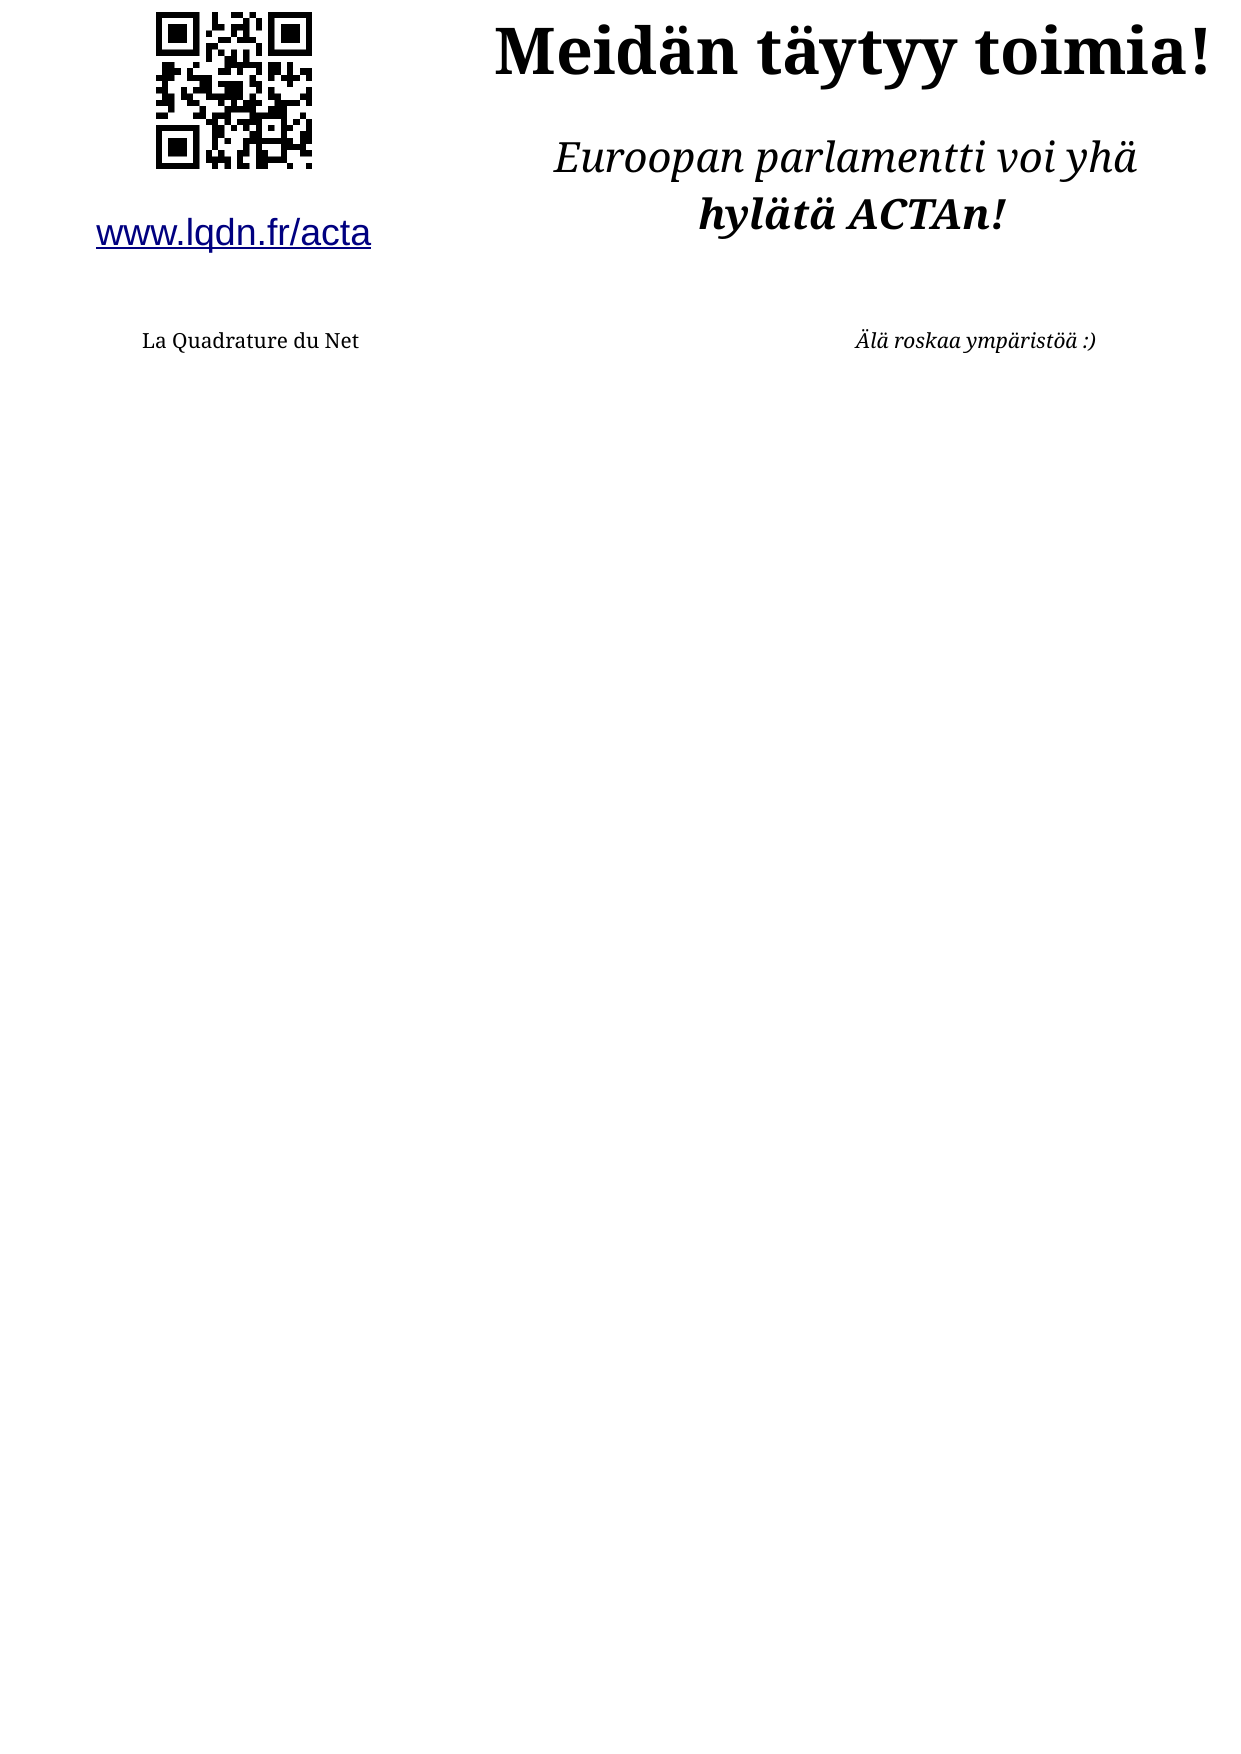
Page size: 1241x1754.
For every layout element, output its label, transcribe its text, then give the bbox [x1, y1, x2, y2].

table_header www.lqdn.fr/acta [0, 175, 467, 304]
text La Quadrature du Net Älä roskaa ympäristöä :) [0, 327, 1240, 355]
picture [149, 6, 318, 175]
table_header Meidän täytyy toimia! Euroopan parlamentti voi yhä hylätä ACTAn! [467, 0, 1240, 304]
table_header [0, 0, 467, 174]
